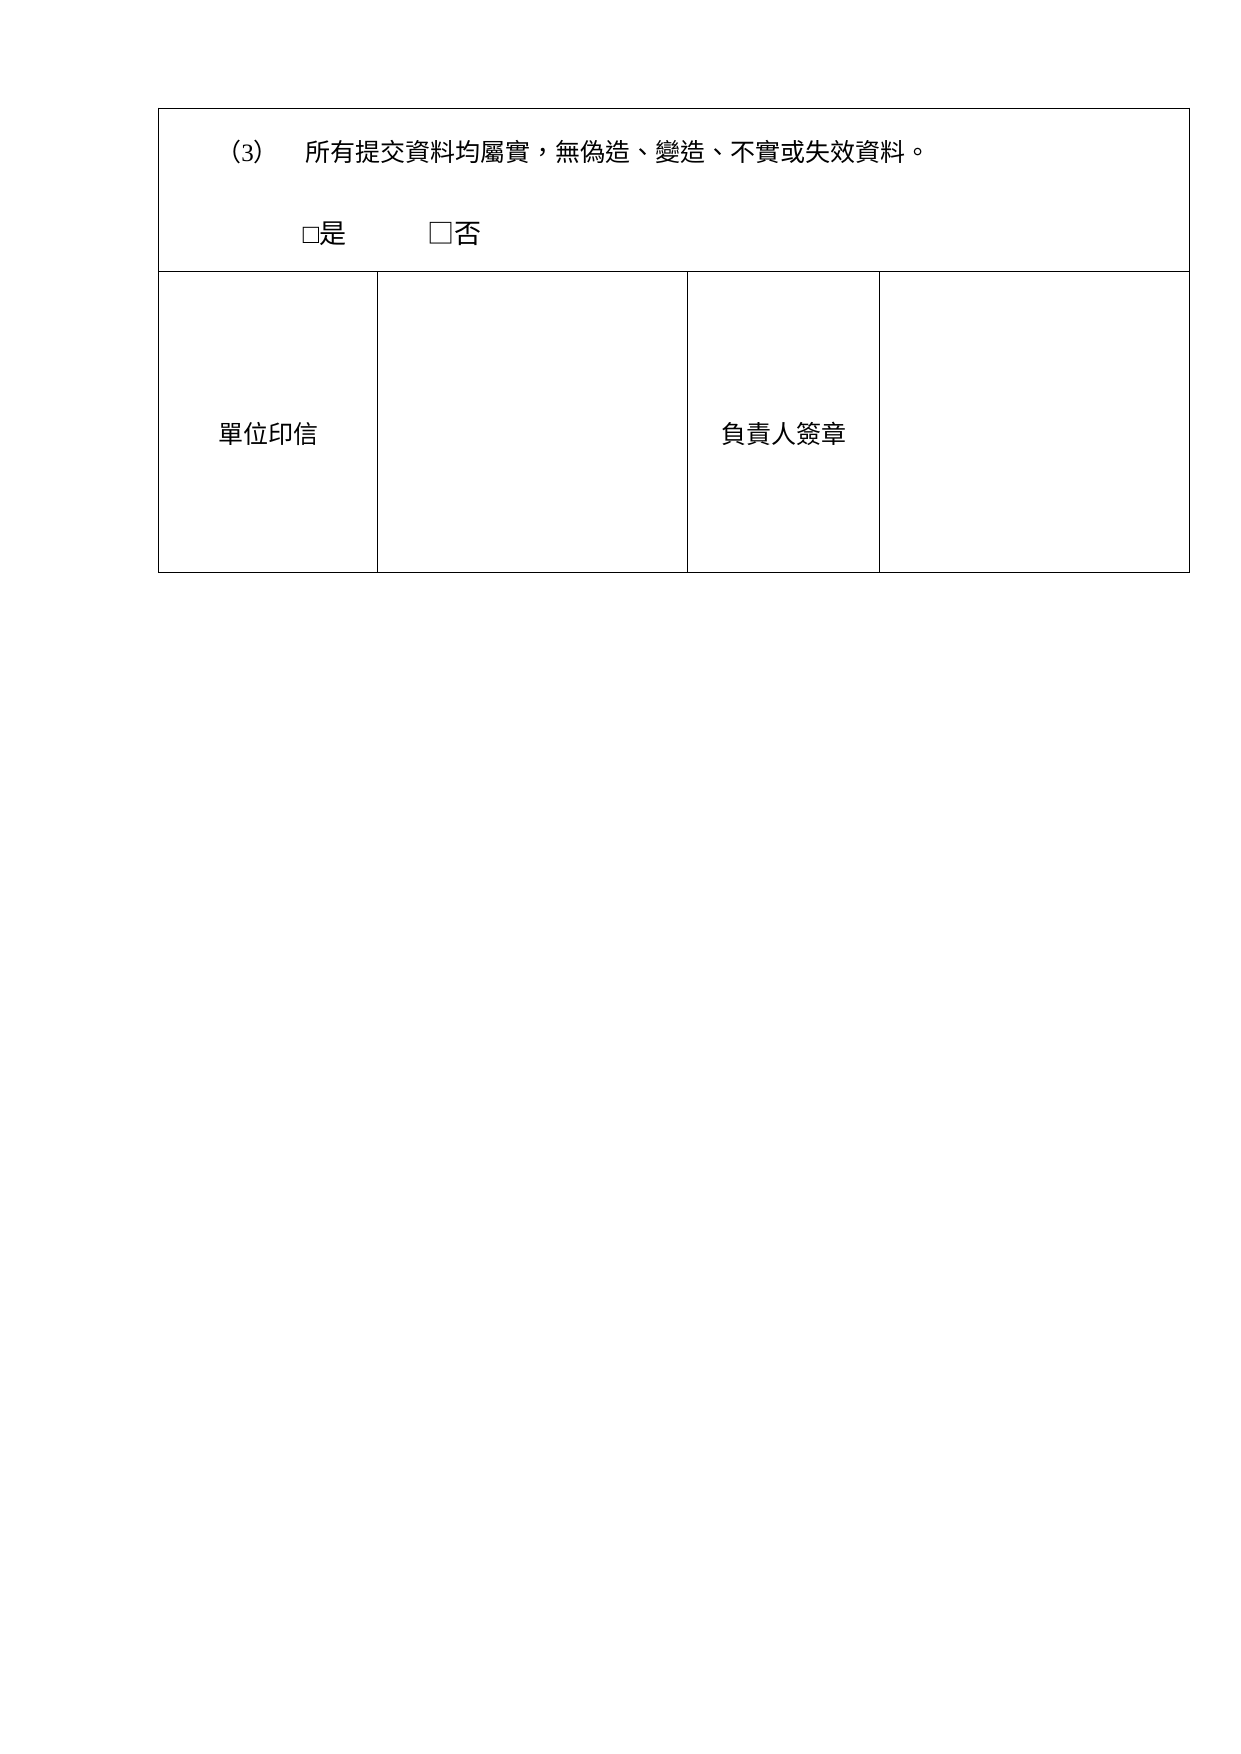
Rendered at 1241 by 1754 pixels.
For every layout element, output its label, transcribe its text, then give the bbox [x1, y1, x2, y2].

table_cell 負責人簽章 [688, 272, 879, 572]
table_cell 最近2年有無違反身心障礙者權益保障法第16條(就業歧視)、第38條(身心障礙者定額進用)，或經就業歧視評議委員會認有身心障礙歧視之事實？ □無 □有(請說明____________________) 最近2年有無附件一所列重大違反勞資關係、職業安全衛生等規定之事實？ □無 □有(請說明____________________) 所有提交資料均屬實，無偽造、變造、不實或失效資料。 □是 □否 [159, 109, 1189, 271]
table_cell [378, 272, 687, 572]
table_cell 單位印信 [159, 272, 377, 572]
table_cell [880, 272, 1189, 572]
